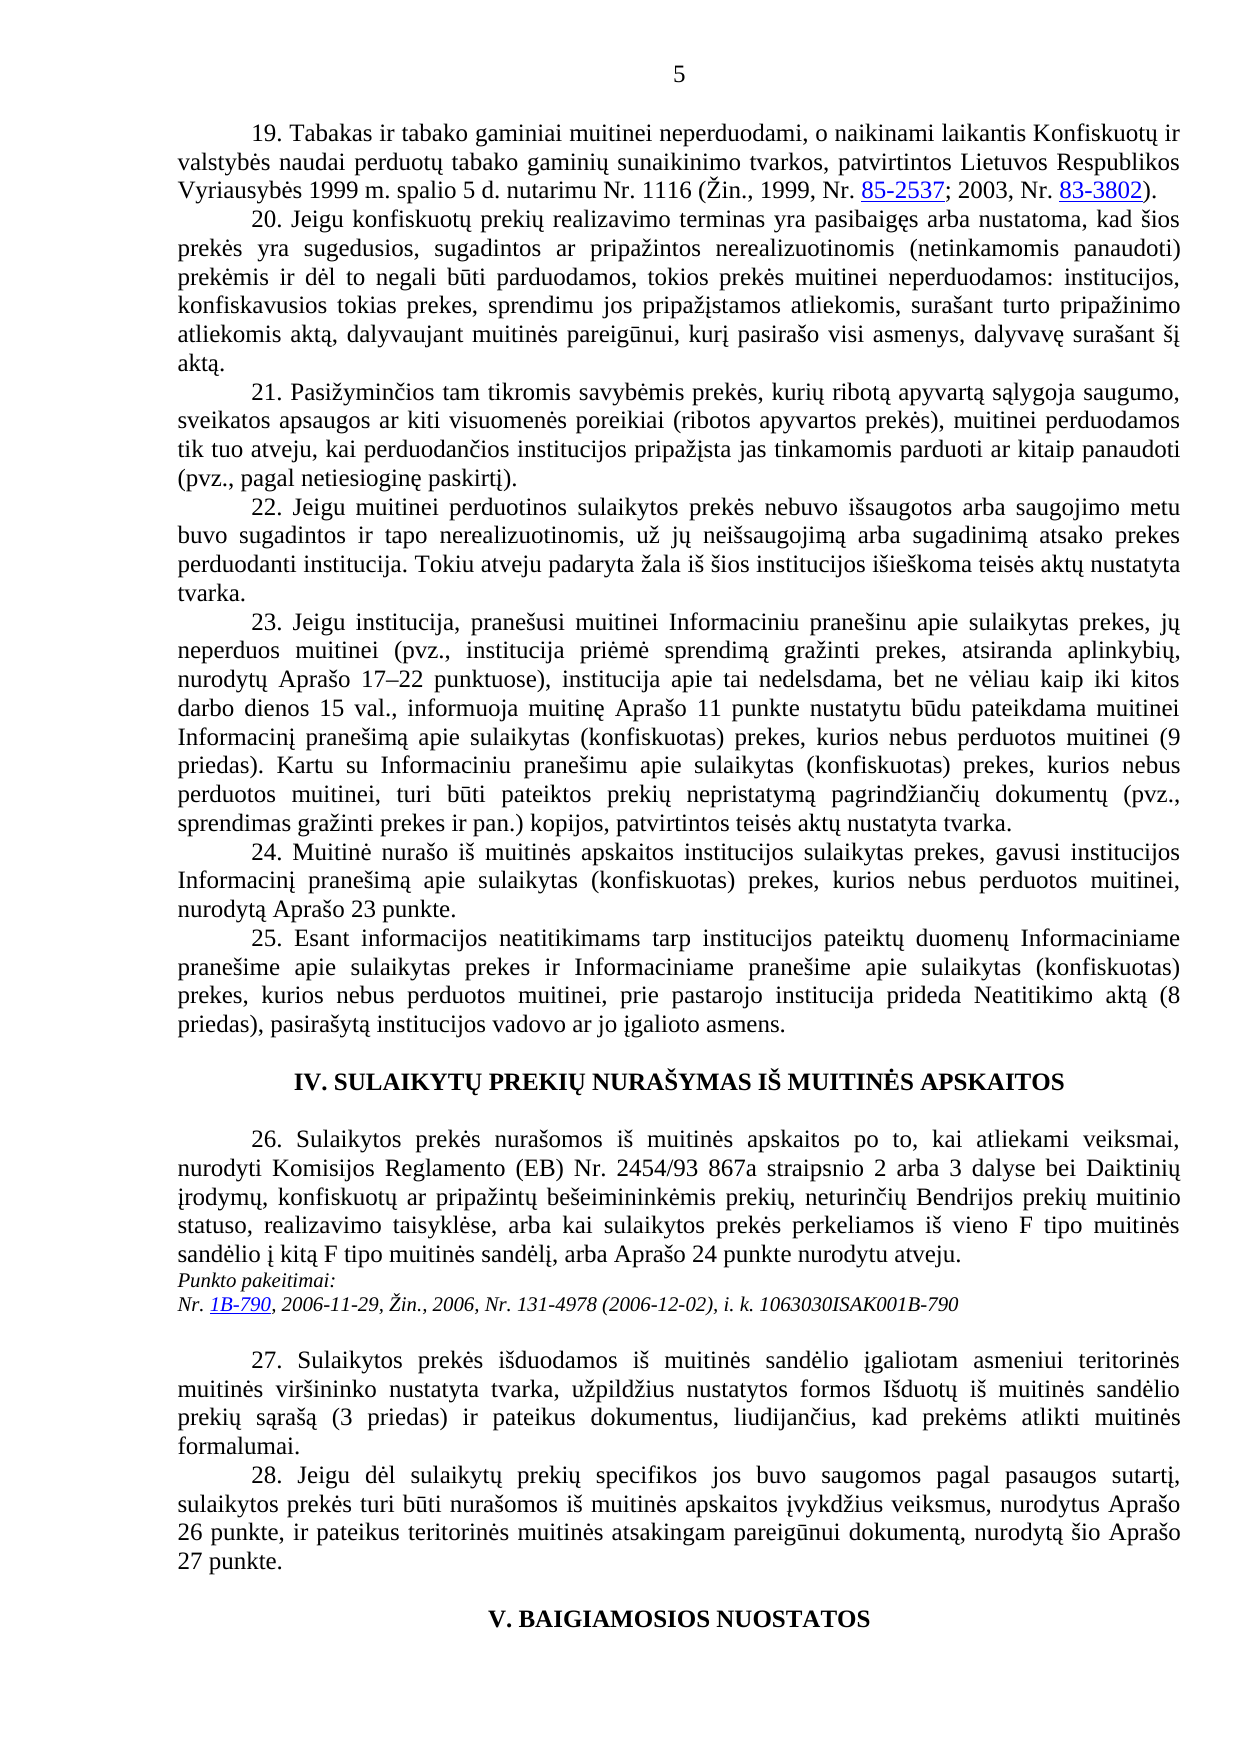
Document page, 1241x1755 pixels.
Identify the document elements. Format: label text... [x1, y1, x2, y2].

text 20. Jeigu konfiskuotų prekių realizavimo terminas yra pasibaigęs arba nustatoma, kad šios prekės yra sugedusios, sugadintos ar pripažintos nerealizuotinomis (netinkamomis panaudoti) prekėmis ir dėl to negali būti parduodamos, tokios prekės muitinei neperduodamos: institucijos, konfiskavusios tokias prekes, sprendimu jos pripažįstamos atliekomis, surašant turto pripažinimo atliekomis aktą, dalyvaujant muitinės pareigūnui, kurį pasirašo visi asmenys, dalyvavę surašant šį aktą. [177, 204, 1181, 377]
text 21. Pasižyminčios tam tikromis savybėmis prekės, kurių ribotą apyvartą sąlygoja saugumo, sveikatos apsaugos ar kiti visuomenės poreikiai (ribotos apyvartos prekės), muitinei perduodamos tik tuo atveju, kai perduodančios institucijos pripažįsta jas tinkamomis parduoti ar kitaip panaudoti (pvz., pagal netiesioginę paskirtį). [177, 377, 1181, 492]
text 19. Tabakas ir tabako gaminiai muitinei neperduodami, o naikinami laikantis Konfiskuotų ir valstybės naudai perduotų tabako gaminių sunaikinimo tvarkos, patvirtintos Lietuvos Respublikos Vyriausybės 1999 m. spalio 5 d. nutarimu Nr. 1116 (Žin., 1999, Nr. 85-2537; 2003, Nr. 83-3802). [177, 118, 1181, 204]
text 28. Jeigu dėl sulaikytų prekių specifikos jos buvo saugomos pagal pasaugos sutartį, sulaikytos prekės turi būti nurašomos iš muitinės apskaitos įvykdžius veiksmus, nurodytus Aprašo 26 punkte, ir pateikus teritorinės muitinės atsakingam pareigūnui dokumentą, nurodytą šio Aprašo 27 punkte. [177, 1460, 1181, 1575]
text 27. Sulaikytos prekės išduodamos iš muitinės sandėlio įgaliotam asmeniui teritorinės muitinės viršininko nustatyta tvarka, užpildžius nustatytos formos Išduotų iš muitinės sandėlio prekių sąrašą (3 priedas) ir pateikus dokumentus, liudijančius, kad prekėms atlikti muitinės formalumai. [177, 1345, 1181, 1460]
text V. BAIGIAMOSIOS NUOSTATOS [177, 1604, 1181, 1632]
text IV. SULAIKYTŲ PREKIŲ NURAŠYMAS IŠ MUITINĖS APSKAITOS [177, 1067, 1181, 1096]
text 24. Muitinė nurašo iš muitinės apskaitos institucijos sulaikytas prekes, gavusi institucijos Informacinį pranešimą apie sulaikytas (konfiskuotas) prekes, kurios nebus perduotos muitinei, nurodytą Aprašo 23 punkte. [177, 837, 1181, 923]
text Punkto pakeitimai: [177, 1268, 1181, 1292]
text 23. Jeigu institucija, pranešusi muitinei Informaciniu pranešinu apie sulaikytas prekes, jų neperduos muitinei (pvz., institucija priėmė sprendimą gražinti prekes, atsiranda aplinkybių, nurodytų Aprašo 17–22 punktuose), institucija apie tai nedelsdama, bet ne vėliau kaip iki kitos darbo dienos 15 val., informuoja muitinę Aprašo 11 punkte nustatytu būdu pateikdama muitinei Informacinį pranešimą apie sulaikytas (konfiskuotas) prekes, kurios nebus perduotos muitinei (9 priedas). Kartu su Informaciniu pranešimu apie sulaikytas (konfiskuotas) prekes, kurios nebus perduotos muitinei, turi būti pateiktos prekių nepristatymą pagrindžiančių dokumentų (pvz., sprendimas gražinti prekes ir pan.) kopijos, patvirtintos teisės aktų nustatyta tvarka. [177, 607, 1181, 837]
text 26. Sulaikytos prekės nurašomos iš muitinės apskaitos po to, kai atliekami veiksmai, nurodyti Komisijos Reglamento (EB) Nr. 2454/93 867a straipsnio 2 arba 3 dalyse bei Daiktinių įrodymų, konfiskuotų ar pripažintų bešeimininkėmis prekių, neturinčių Bendrijos prekių muitinio statuso, realizavimo taisyklėse, arba kai sulaikytos prekės perkeliamos iš vieno F tipo muitinės sandėlio į kitą F tipo muitinės sandėlį, arba Aprašo 24 punkte nurodytu atveju. [177, 1124, 1181, 1268]
text 25. Esant informacijos neatitikimams tarp institucijos pateiktų duomenų Informaciniame pranešime apie sulaikytas prekes ir Informaciniame pranešime apie sulaikytas (konfiskuotas) prekes, kurios nebus perduotos muitinei, prie pastarojo institucija prideda Neatitikimo aktą (8 priedas), pasirašytą institucijos vadovo ar jo įgalioto asmens. [177, 923, 1181, 1038]
text 22. Jeigu muitinei perduotinos sulaikytos prekės nebuvo išsaugotos arba saugojimo metu buvo sugadintos ir tapo nerealizuotinomis, už jų neišsaugojimą arba sugadinimą atsako prekes perduodanti institucija. Tokiu atveju padaryta žala iš šios institucijos išieškoma teisės aktų nustatyta tvarka. [177, 492, 1181, 607]
text Nr. 1B-790, 2006-11-29, Žin., 2006, Nr. 131-4978 (2006-12-02), i. k. 1063030ISAK001B-790 [177, 1292, 1181, 1316]
